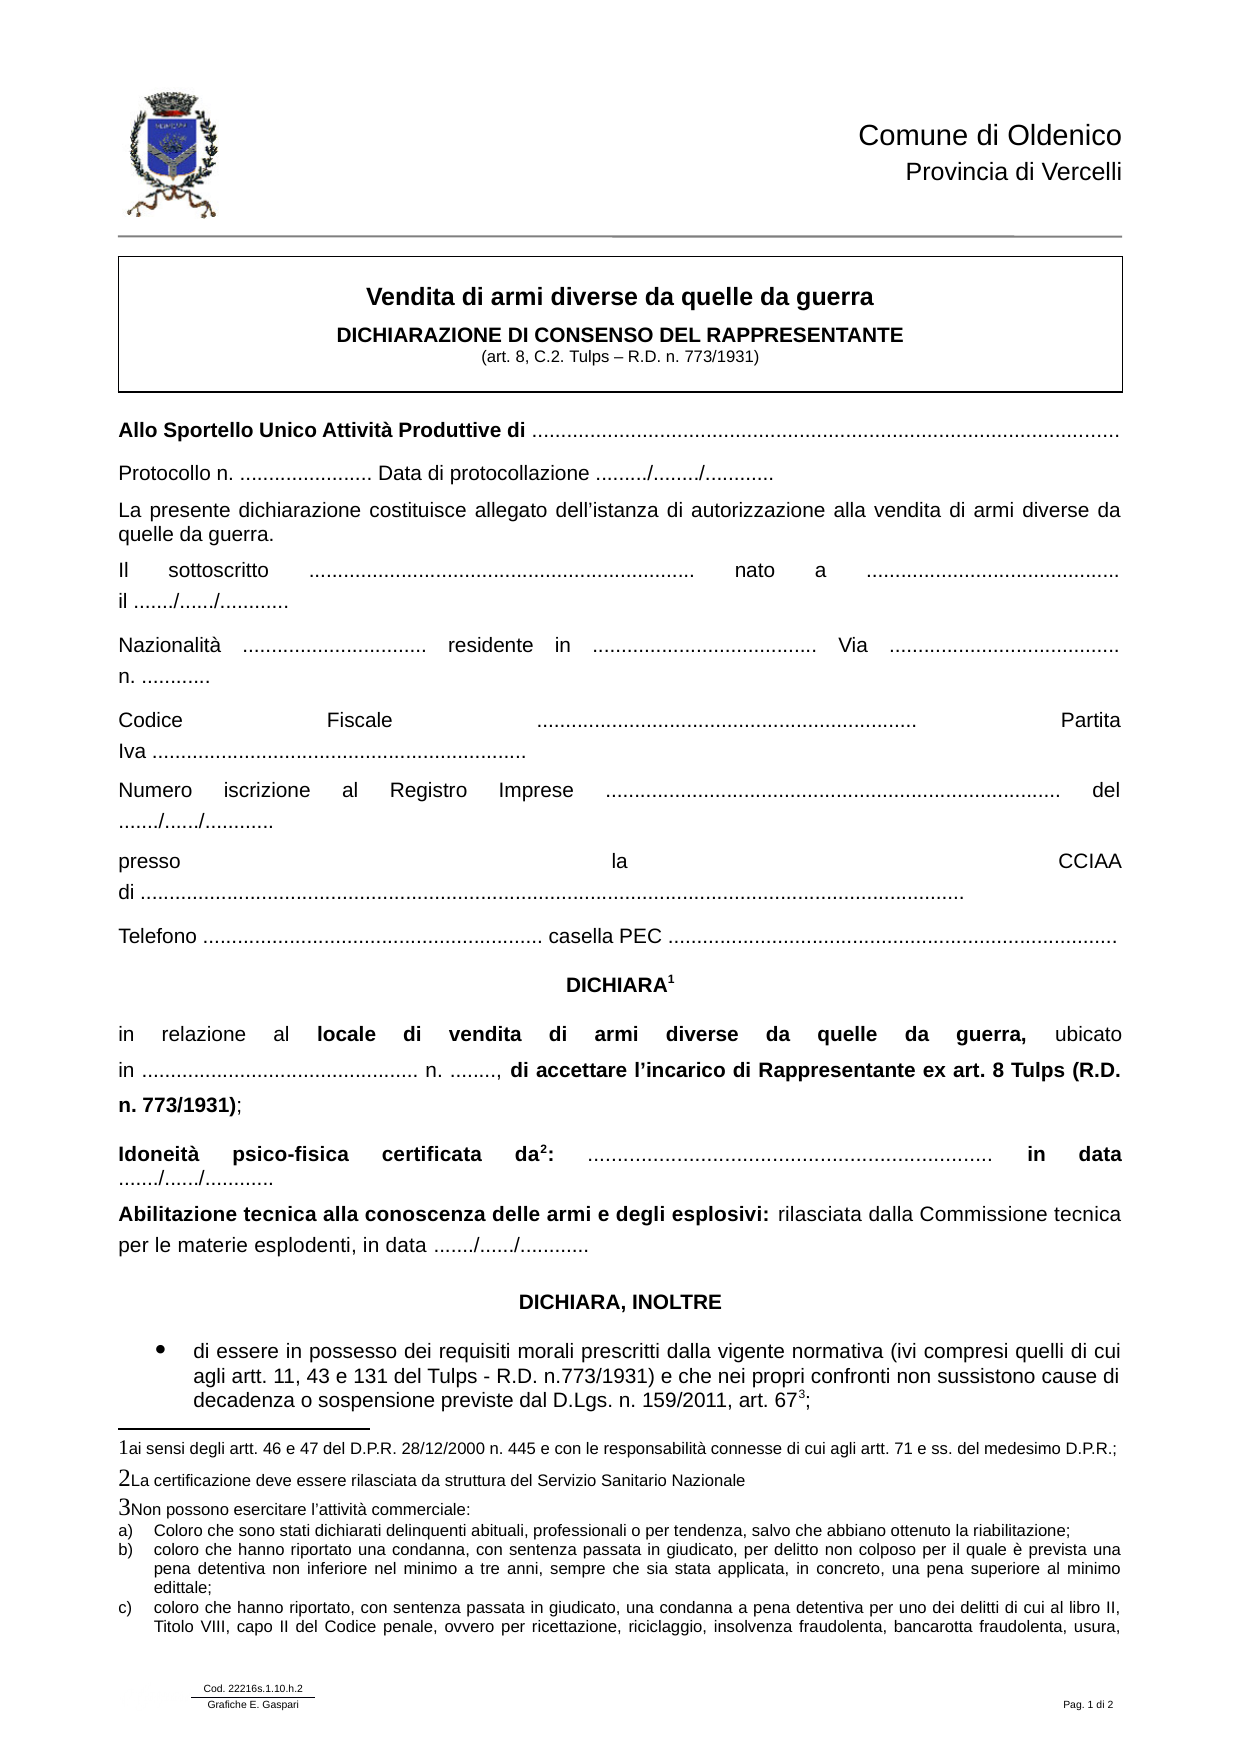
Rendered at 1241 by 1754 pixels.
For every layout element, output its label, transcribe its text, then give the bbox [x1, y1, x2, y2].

table_header Vendita di armi diverse da quelle da guerra DICHIARAZIONE DI CONSENSO DEL RAPPRESENTANTE (art. 8, C.2. Tulps – R.D. n. 773/1931) [119, 257, 1122, 391]
text Telefono ........................................................... casella PEC .............................................................................. [118, 923, 1122, 947]
text Provincia di Vercelli [224, 157, 1122, 185]
list coloro che hanno riportato una condanna, con sentenza passata in giudicato, per delitto non colposo per il quale è prevista una pena detentiva non inferiore nel minimo a tre anni, sempre che sia stata applicata, in concreto, una pena superiore al minimo edittale; [118, 1540, 1122, 1597]
list coloro che hanno riportato, con sentenza passata in giudicato, una condanna a pena detentiva per uno dei delitti di cui al libro II, Titolo VIII, capo II del Codice penale, ovvero per ricettazione, riciclaggio, insolvenza fraudolenta, bancarotta fraudolenta, usura, [118, 1597, 1122, 1636]
text Codice Fiscale .................................................................. Partita Iva ................................................................. [118, 707, 1122, 763]
text Idoneità psico-fisica certificata da: .................................................................... in data ......./....../............ [118, 1142, 1122, 1190]
text ai sensi degli artt. 46 e 47 del D.P.R. 28/12/2000 n. 445 e con le responsabilità connesse di cui agli artt. 71 e ss. del medesimo D.P.R.; [118, 1435, 1122, 1459]
text Comune di Oldenico [224, 118, 1122, 152]
text La presente dichiarazione costituisce allegato dell’istanza di autorizzazione alla vendita di armi diverse da quelle da guerra. [118, 497, 1122, 545]
list Coloro che sono stati dichiarati delinquenti abituali, professionali o per tendenza, salvo che abbiano ottenuto la riabilitazione; [118, 1521, 1122, 1540]
text DICHIARA, INOLTRE [118, 1289, 1122, 1313]
text DICHIARA [118, 972, 1122, 996]
list di essere in possesso dei requisiti morali prescritti dalla vigente normativa (ivi compresi quelli di cui agli artt. 11, 43 e 131 del Tulps - R.D. n.773/1931) e che nei propri confronti non sussistono cause di decadenza o sospensione previste dal D.Lgs. n. 159/2011, art. 67; [156, 1338, 1122, 1411]
text Il sottoscritto ................................................................... nato a ............................................ il ......./....../............ [118, 558, 1122, 613]
text presso la CCIAA di ............................................................................................................................................... [118, 849, 1122, 904]
text Protocollo n. ....................... Data di protocollazione ........./......../............ [118, 461, 1122, 485]
list Non possono esercitare l’attività commerciale: [118, 1492, 1122, 1521]
text Numero iscrizione al Registro Imprese ............................................................................... del ......./....../............ [118, 778, 1122, 833]
text in relazione al locale di vendita di armi diverse da quelle da guerra, ubicato in ................................................ n. ........, di accettare l’incarico di Rappresentante ex art. 8 Tulps (R.D. n. 773/1931); [118, 1021, 1122, 1117]
text Allo Sportello Unico Attività Produttive di [118, 417, 1122, 441]
text Nazionalità ................................ residente in ....................................... Via ........................................ n. ............ [118, 633, 1122, 688]
text Abilitazione tecnica alla conoscenza delle armi e degli esplosivi: rilasciata dalla Commissione tecnica per le materie esplodenti, in data ......./....../............ [118, 1202, 1122, 1257]
picture [122, 87, 224, 219]
text La certificazione deve essere rilasciata da struttura del Servizio Sanitario Nazionale [118, 1463, 1122, 1492]
